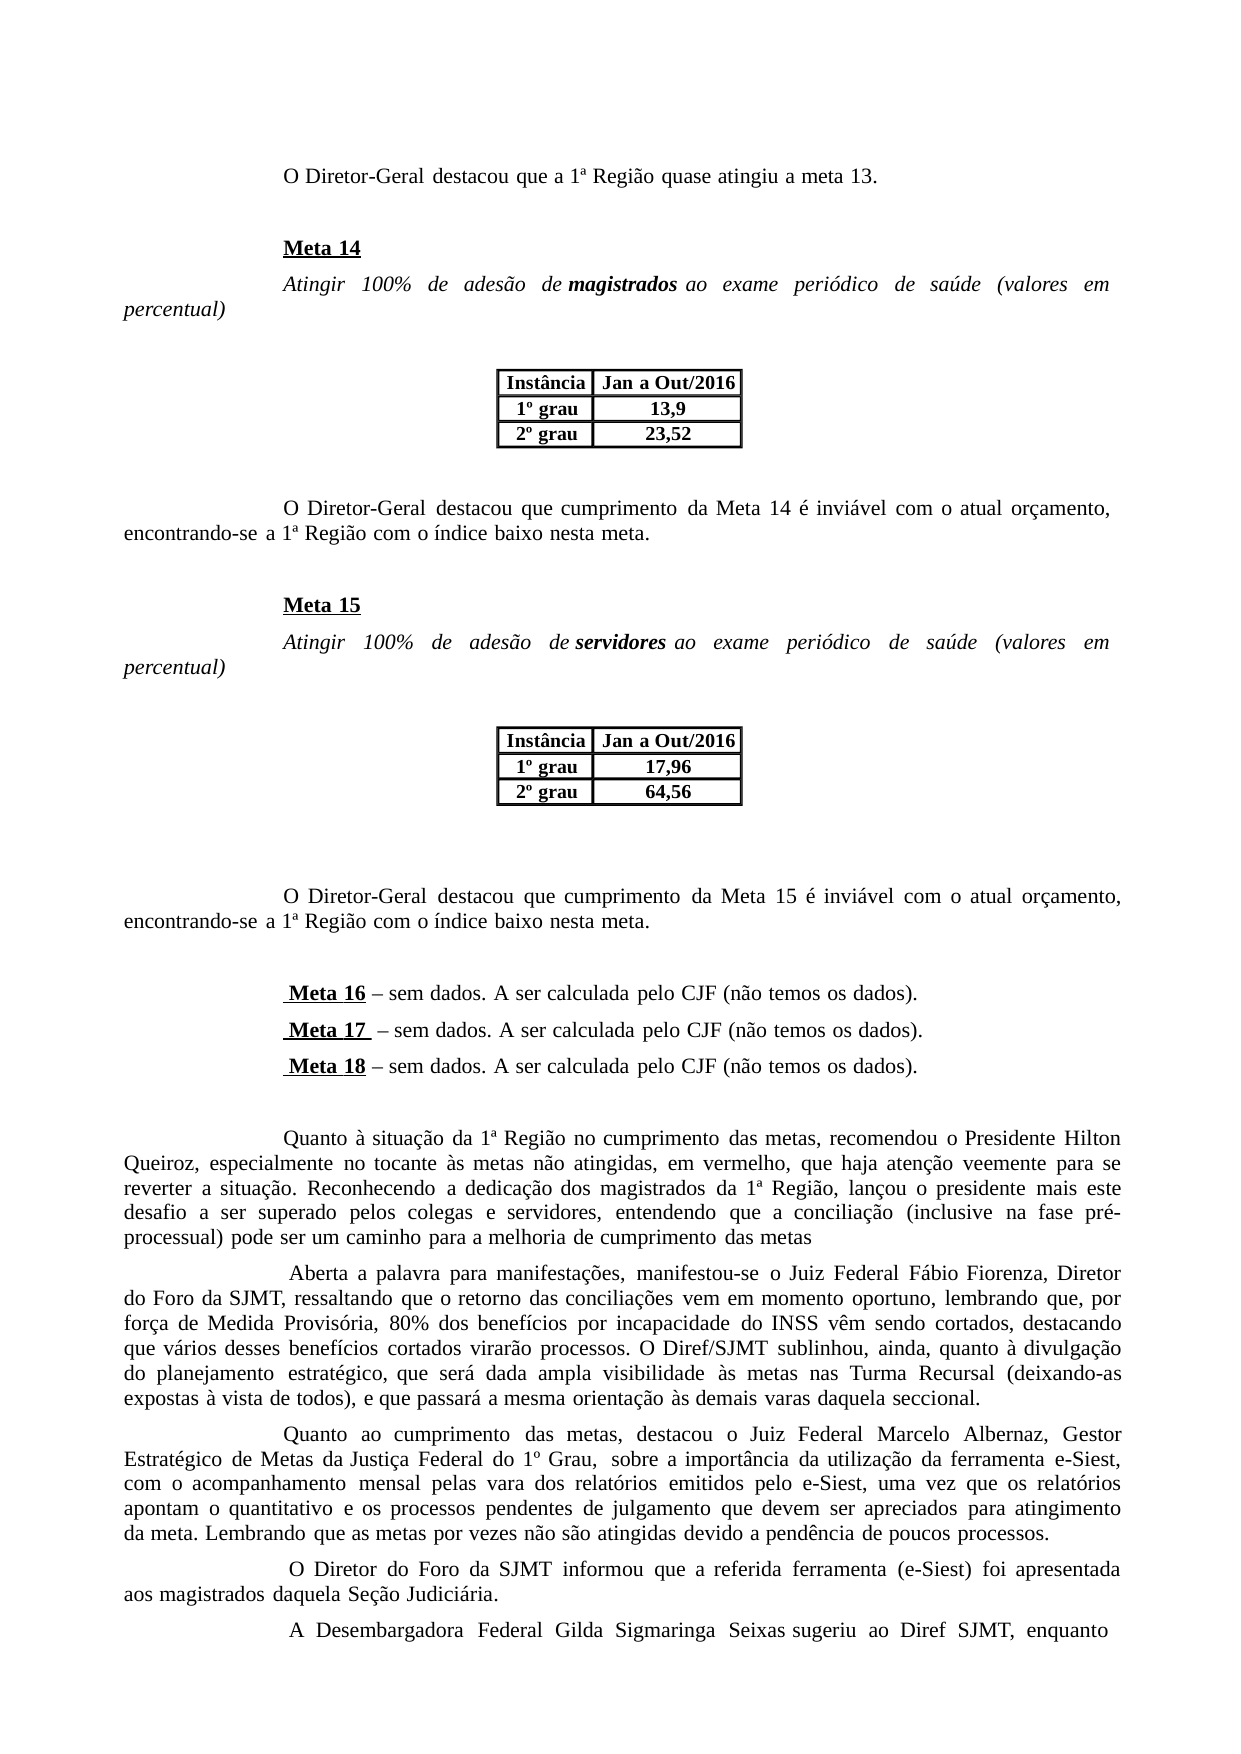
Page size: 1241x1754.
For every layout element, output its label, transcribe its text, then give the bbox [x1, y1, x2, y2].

text Instância Jan a Out/2016 [501, 371, 741, 394]
text Instância Jan a Out/2016 [501, 729, 741, 752]
text O Diretor-Geral destacou que a 1ª Região quase atingiu a meta 13. [283, 162, 1140, 187]
text O Diretor-Geral destacou que cumprimento da Meta 15 é inviável com o atual orçamento, encontrando-se a 1ª Região com o índice baixo nesta meta. [124, 883, 1122, 933]
text 2º grau 23,52 [510, 422, 697, 445]
text Meta 17 – sem dados. A ser calculada pelo CJF (não temos os dados). [283, 1017, 1140, 1042]
text Meta 14 [283, 235, 1140, 260]
text 1º grau 17,96 [510, 755, 697, 777]
text Quanto à situação da 1ª Região no cumprimento das metas, recomendou o Presidente Hilton Queiroz, especialmente no tocante às metas não atingidas, em vermelho, que haja atenção veemente para se reverter a situação. Reconhecendo a dedicação dos magistrados da 1ª Região, lançou o presidente mais este desafio a ser superado pelos colegas e servidores, entendendo que a conciliação (inclusive na fase pré- processual) pode ser um caminho para a melhoria de cumprimento das metas [124, 1126, 1122, 1249]
text Meta 16 – sem dados. A ser calculada pelo CJF (não temos os dados). [283, 980, 1140, 1006]
text O Diretor do Foro da SJMT informou que a referida ferramenta (e-Siest) foi apresentada aos magistrados daquela Seção Judiciária. [124, 1557, 1122, 1607]
text 1º grau 13,9 [510, 397, 692, 420]
text Quanto ao cumprimento das metas, destacou o Juiz Federal Marcelo Albernaz, Gestor Estratégico de Metas da Justiça Federal do 1º Grau, sobre a importância da utilização da ferramenta e-Siest, com o acompanhamento mensal pelas vara dos relatórios emitidos pelo e-Siest, uma vez que os relatórios apontam o quantitativo e os processos pendentes de julgamento que devem ser apreciados para atingimento da meta. Lembrando que as metas por vezes não são atingidas devido a pendência de poucos processos. [124, 1421, 1122, 1545]
text Meta 15 [283, 592, 1140, 618]
text percentual) [124, 296, 235, 321]
text Aberta a palavra para manifestações, manifestou-se o Juiz Federal Fábio Fiorenza, Diretor do Foro da SJMT, ressaltando que o retorno das conciliações vem em momento oportuno, lembrando que, por força de Medida Provisória, 80% dos benefícios por incapacidade do INSS vêm sendo cortados, destacando que vários desses benefícios cortados virarão processos. O Diref/SJMT sublinhou, ainda, quanto à divulgação do planejamento estratégico, que será dada ampla visibilidade às metas nas Turma Recursal (deixando-as expostas à vista de todos), e que passará a mesma orientação às demais varas daquela seccional. [124, 1260, 1122, 1410]
text A Desembargadora Federal Gilda Sigmaringa Seixas sugeriu ao Diref SJMT, enquanto [289, 1617, 1140, 1643]
text 2º grau 64,56 [510, 780, 697, 803]
text percentual) [124, 654, 235, 678]
text Atingir 100% de adesão de magistrados ao exame periódico de saúde (valores em [283, 271, 1140, 296]
text Atingir 100% de adesão de servidores ao exame periódico de saúde (valores em [283, 629, 1140, 654]
text O Diretor-Geral destacou que cumprimento da Meta 14 é inviável com o atual orçamento, encontrando-se a 1ª Região com o índice baixo nesta meta. [124, 496, 1122, 546]
text Meta 18 – sem dados. A ser calculada pelo CJF (não temos os dados). [283, 1053, 1140, 1078]
